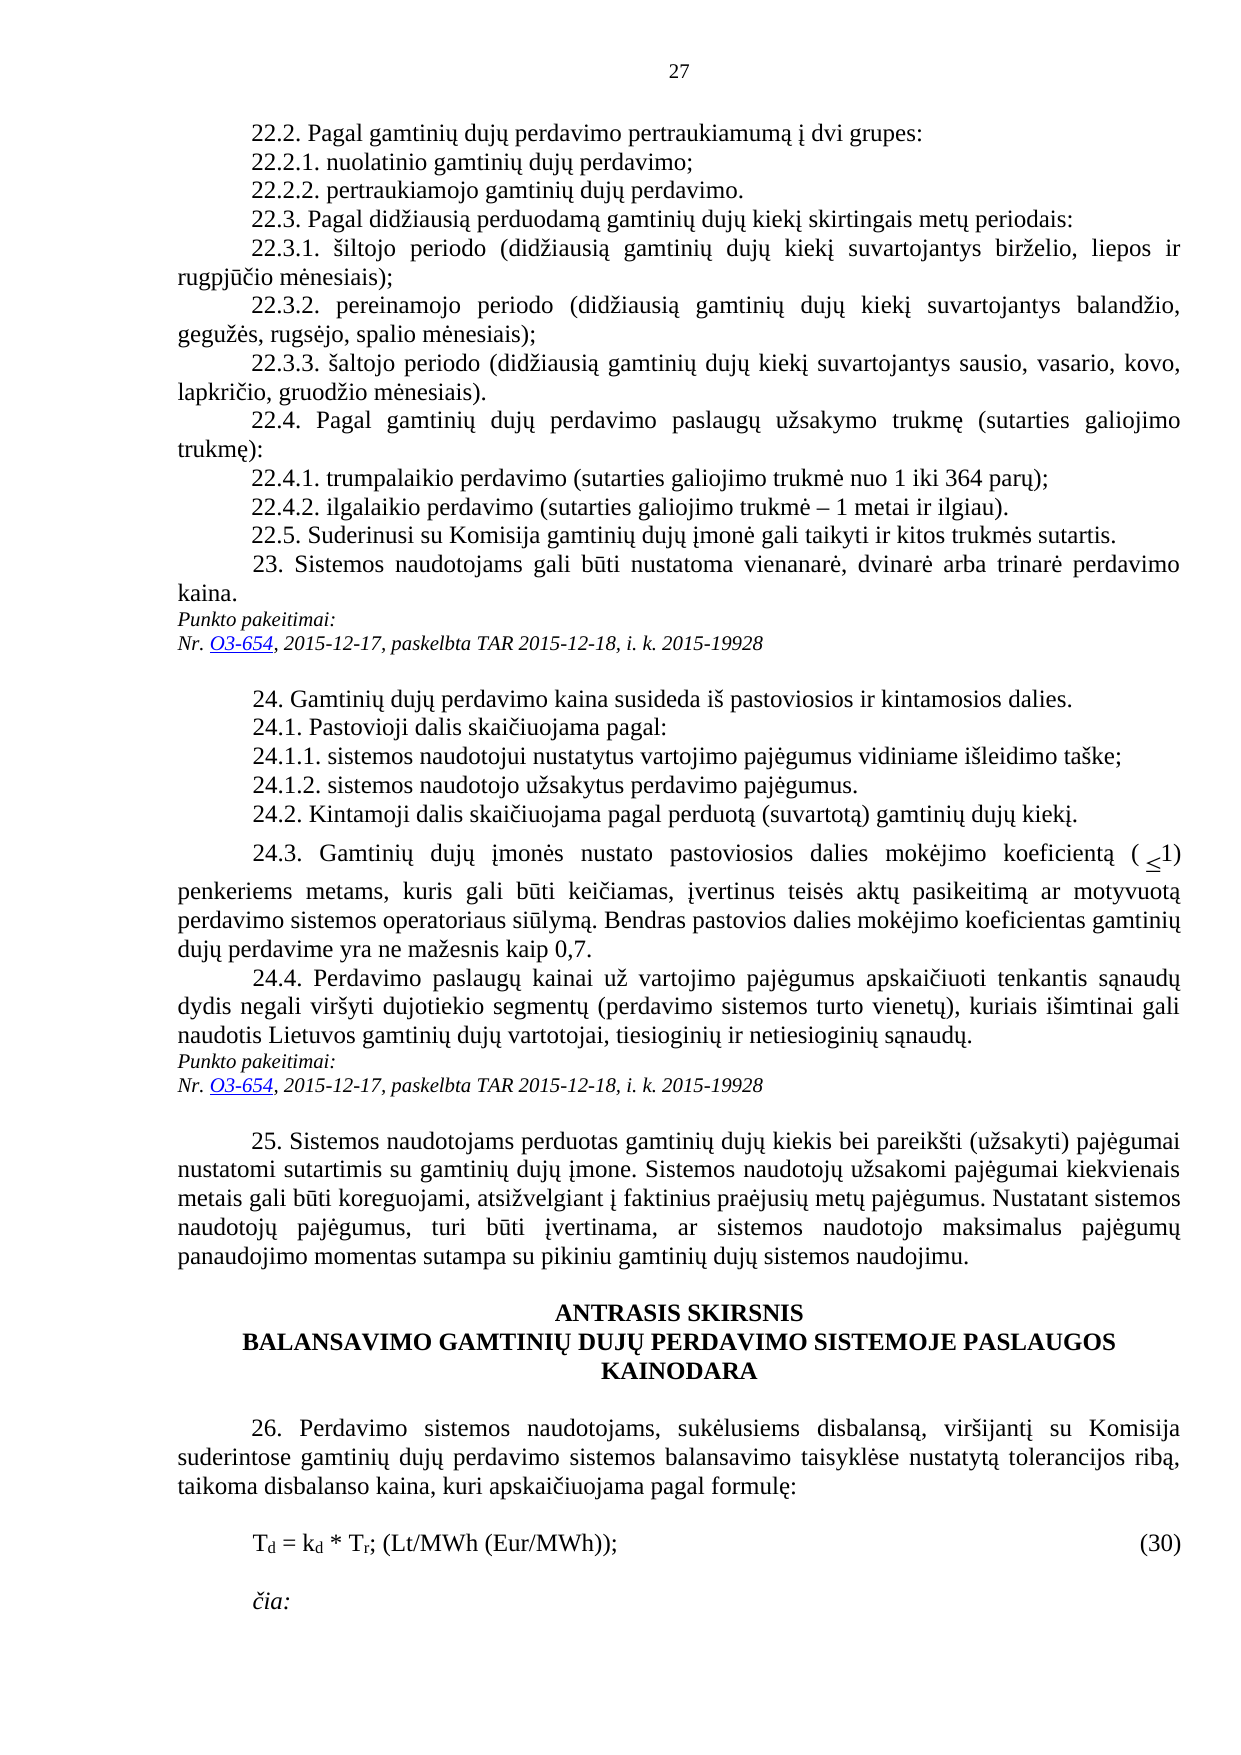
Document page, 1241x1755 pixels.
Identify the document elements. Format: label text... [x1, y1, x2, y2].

text Nr. O3-654, 2015-12-17, paskelbta TAR 2015-12-18, i. k. 2015-19928 [177, 631, 1181, 655]
text Punkto pakeitimai: [177, 1049, 1181, 1073]
text 24.2. Kintamoji dalis skaičiuojama pagal perduotą (suvartotą) gamtinių dujų kiekį. [252, 799, 1181, 827]
text 22.4.2. ilgalaikio perdavimo (sutarties galiojimo trukmė – 1 metai ir ilgiau). [177, 492, 1181, 521]
text 22.5. Suderinusi su Komisija gamtinių dujų įmonė gali taikyti ir kitos trukmės sutartis. [177, 521, 1181, 549]
text čia: [177, 1586, 1181, 1614]
text Punkto pakeitimai: [177, 607, 1181, 631]
text 22.3. Pagal didžiausią perduodamą gamtinių dujų kiekį skirtingais metų periodais: [177, 204, 1181, 233]
text 24.1. Pastovioji dalis skaičiuojama pagal: [177, 712, 1181, 741]
text 24.3. Gamtinių dujų įmonės nustato pastoviosios dalies mokėjimo koeficientą (1) penkeriems metams, kuris gali būti keičiamas, įvertinus teisės aktų pasikeitimą ar motyvuotą perdavimo sistemos operatoriaus siūlymą. Bendras pastovios dalies mokėjimo koeficientas gamtinių dujų perdavime yra ne mažesnis kaip 0,7. [177, 827, 1181, 963]
text 22.4. Pagal gamtinių dujų perdavimo paslaugų užsakymo trukmę (sutarties galiojimo trukmę): [177, 406, 1181, 463]
text 22.2.1. nuolatinio gamtinių dujų perdavimo; [177, 147, 1181, 176]
text 22.3.1. šiltojo periodo (didžiausią gamtinių dujų kiekį suvartojantys birželio, liepos ir rugpjūčio mėnesiais); [177, 233, 1181, 291]
text ANTRASIS SKIRSNIS [177, 1298, 1181, 1327]
text 26. Perdavimo sistemos naudotojams, sukėlusiems disbalansą, viršijantį su Komisija suderintose gamtinių dujų perdavimo sistemos balansavimo taisyklėse nustatytą tolerancijos ribą, taikoma disbalanso kaina, kuri apskaičiuojama pagal formulę: [177, 1413, 1181, 1499]
text 24. Gamtinių dujų perdavimo kaina susideda iš pastoviosios ir kintamosios dalies. [177, 684, 1181, 712]
text 22.3.3. šaltojo periodo (didžiausią gamtinių dujų kiekį suvartojantys sausio, vasario, kovo, lapkričio, gruodžio mėnesiais). [177, 348, 1181, 406]
text Nr. O3-654, 2015-12-17, paskelbta TAR 2015-12-18, i. k. 2015-19928 [177, 1073, 1181, 1097]
text 24.1.1. sistemos naudotojui nustatytus vartojimo pajėgumus vidiniame išleidimo taške; [177, 741, 1181, 770]
text BALANSAVIMO GAMTINIŲ DUJŲ PERDAVIMO SISTEMOJE PASLAUGOS KAINODARA [177, 1327, 1181, 1384]
text 23. Sistemos naudotojams gali būti nustatoma vienanarė, dvinarė arba trinarė perdavimo kaina. [177, 549, 1181, 607]
text 25. Sistemos naudotojams perduotas gamtinių dujų kiekis bei pareikšti (užsakyti) pajėgumai nustatomi sutartimis su gamtinių dujų įmone. Sistemos naudotojų užsakomi pajėgumai kiekvienais metais gali būti koreguojami, atsižvelgiant į faktinius praėjusių metų pajėgumus. Nustatant sistemos naudotojų pajėgumus, turi būti įvertinama, ar sistemos naudotojo maksimalus pajėgumų panaudojimo momentas sutampa su pikiniu gamtinių dujų sistemos naudojimu. [177, 1126, 1181, 1269]
text 24.1.2. sistemos naudotojo užsakytus perdavimo pajėgumus. [177, 770, 1181, 799]
text 22.4.1. trumpalaikio perdavimo (sutarties galiojimo trukmė nuo 1 iki 364 parų); [177, 463, 1181, 492]
text 22.3.2. pereinamojo periodo (didžiausią gamtinių dujų kiekį suvartojantys balandžio, gegužės, rugsėjo, spalio mėnesiais); [177, 291, 1181, 348]
text 22.2. Pagal gamtinių dujų perdavimo pertraukiamumą į dvi grupes: [177, 118, 1181, 147]
text Td = kd * Tr; (Lt/MWh (Eur/MWh)); (30) [177, 1528, 1181, 1557]
text 22.2.2. pertraukiamojo gamtinių dujų perdavimo. [177, 176, 1181, 204]
text 24.4. Perdavimo paslaugų kainai už vartojimo pajėgumus apskaičiuoti tenkantis sąnaudų dydis negali viršyti dujotiekio segmentų (perdavimo sistemos turto vienetų), kuriais išimtinai gali naudotis Lietuvos gamtinių dujų vartotojai, tiesioginių ir netiesioginių sąnaudų. [177, 963, 1181, 1049]
